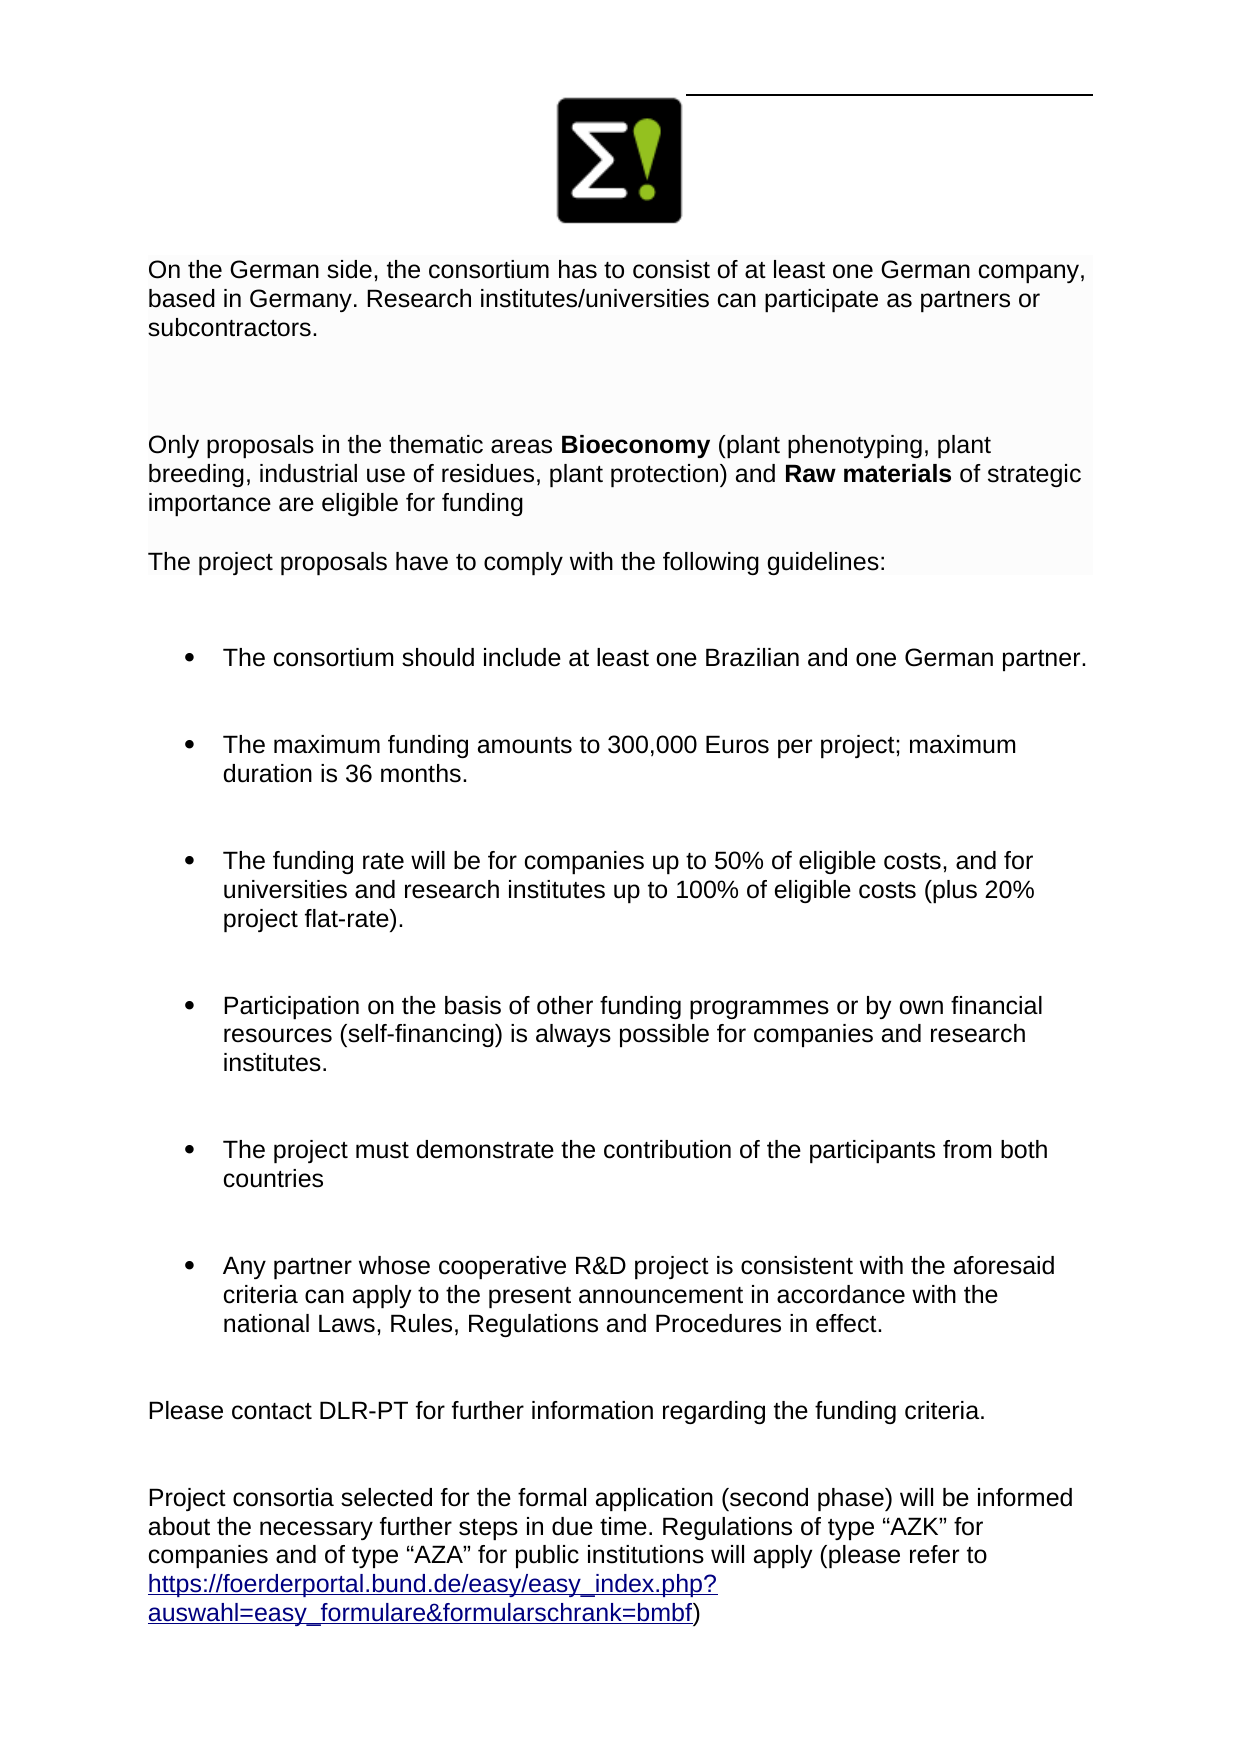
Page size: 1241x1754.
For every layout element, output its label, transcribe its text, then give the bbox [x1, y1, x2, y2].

list Any partner whose cooperative R&D project is consistent with the aforesaid criteria can apply to the present announcement in accordance with the national Laws, Rules, Regulations and Procedures in effect. [185, 1251, 1093, 1338]
text Please contact DLR-PT for further information regarding the funding criteria. [148, 1396, 1093, 1425]
list The maximum funding amounts to 300,000 Euros per project; maximum duration is 36 months. [185, 730, 1093, 788]
subtitle On the German side, the consortium has to consist of at least one German company, based in Germany. Research institutes/universities can participate as partners or subcontractors. [148, 255, 1093, 342]
subtitle The project proposals have to comply with the following guidelines: [148, 547, 1093, 575]
list The project must demonstrate the contribution of the participants from both countries [185, 1135, 1093, 1193]
list The funding rate will be for companies up to 50% of eligible costs, and for universities and research institutes up to 100% of eligible costs (plus 20% project flat-rate). [185, 846, 1093, 932]
list The consortium should include at least one Brazilian and one German partner. [185, 643, 1093, 672]
text Project consortia selected for the formal application (second phase) will be informed about the necessary further steps in due time. Regulations of type “AZK” for companies and of type “AZA” for public institutions will apply (please refer to https://foerderportal.bund.de/easy/easy_index.php?auswahl=easy_formulare&formularschrank=bmbf) [148, 1483, 1093, 1627]
list Participation on the basis of other funding programmes or by own financial resources (self-financing) is always possible for companies and research institutes. [185, 991, 1093, 1077]
subtitle Only proposals in the thematic areas Bioeconomy (plant phenotyping, plant breeding, industrial use of residues, plant protection) and Raw materials of strategic importance are eligible for funding [148, 430, 1093, 517]
